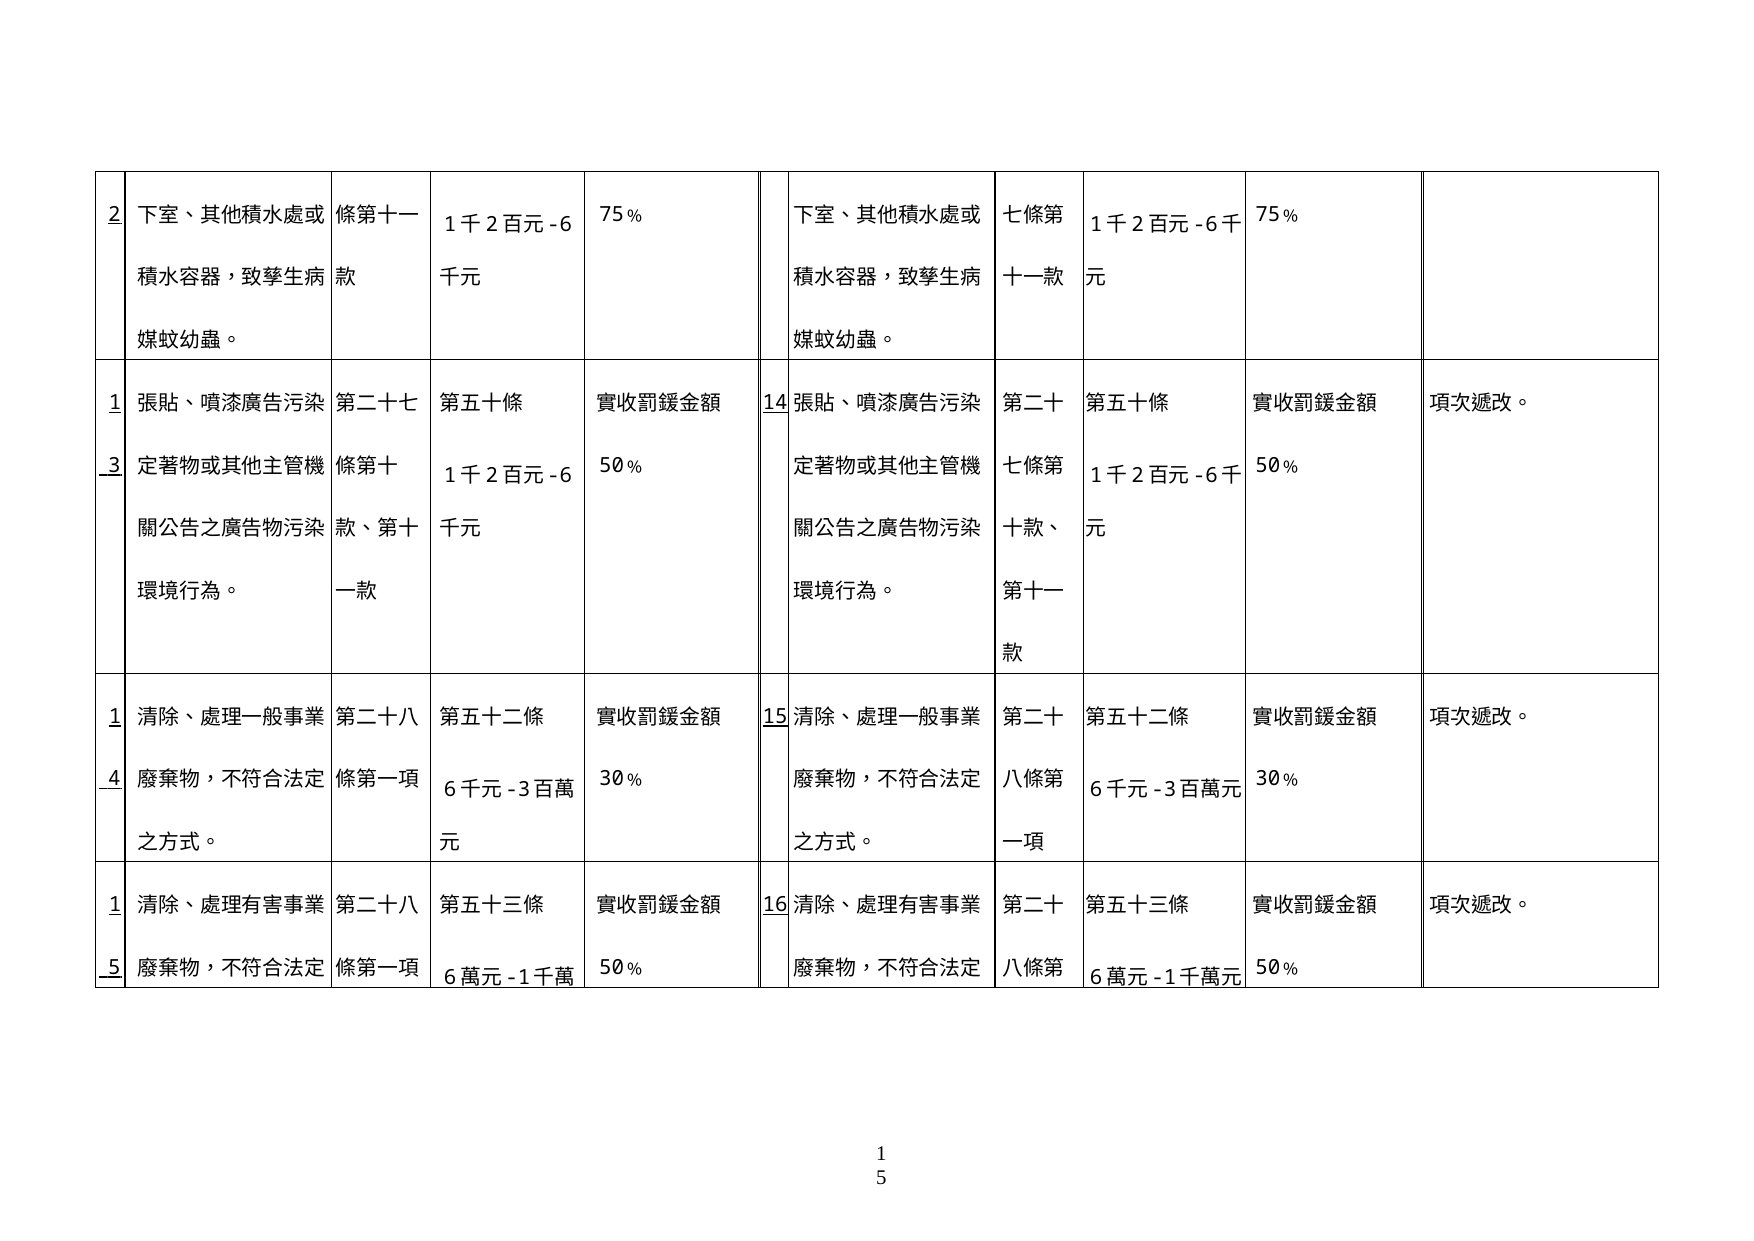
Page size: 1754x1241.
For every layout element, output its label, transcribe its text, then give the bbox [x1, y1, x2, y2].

table_cell 清除、處理一般事業廢棄物，不符合法定之方式。 [789, 674, 994, 861]
table_cell 項次遞改。 [1424, 862, 1658, 987]
table_cell 實收罰鍰金額50﹪ [585, 360, 758, 673]
table_cell 14 [96, 674, 124, 861]
table_cell 2 [96, 172, 124, 359]
table_cell 下室、其他積水處或積水容器，致孳生病媒蚊幼蟲。 [789, 172, 994, 359]
table_cell 75﹪ [585, 172, 758, 359]
table_cell 條第十一款 [332, 172, 430, 359]
table_cell 實收罰鍰金額30﹪ [585, 674, 758, 861]
table_cell 第五十二條 6千元-3百萬元 [1084, 674, 1245, 861]
table_cell 第二十七條第十款、第十一款 [332, 360, 430, 673]
table_cell 75﹪ [1246, 172, 1421, 359]
table_cell 項次遞改。 [1424, 360, 1658, 673]
table_cell 項次遞改。 [1424, 674, 1658, 861]
table_cell 15 [761, 674, 788, 861]
table_cell 第二十八條第一項 [332, 862, 430, 987]
table_cell 下室、其他積水處或積水容器，致孳生病媒蚊幼蟲。 [126, 172, 331, 359]
table_cell 13 [96, 360, 124, 673]
table_cell 七條第十一款 [996, 172, 1083, 359]
table_cell 實收罰鍰金額30﹪ [1246, 674, 1421, 861]
table_cell 15 [96, 862, 124, 987]
table_cell 清除、處理有害事業廢棄物，不符合法定 [789, 862, 994, 987]
table_cell [1424, 172, 1658, 359]
table_cell 第二十七條第十款、第十一款 [996, 360, 1083, 673]
table_cell 實收罰鍰金額50﹪ [1246, 360, 1421, 673]
table_cell 清除、處理有害事業廢棄物，不符合法定 [126, 862, 331, 987]
table_cell 14 [761, 360, 788, 673]
table_cell 第五十條 1千2百元-6千元 [1084, 360, 1245, 673]
table_cell [761, 172, 788, 359]
table_cell 1千2百元-6千元 [431, 172, 584, 359]
table_cell 第二十八條第一項 [996, 674, 1083, 861]
table_cell 第二十八條第 [996, 862, 1083, 987]
table_cell 清除、處理一般事業廢棄物，不符合法定之方式。 [126, 674, 331, 861]
table_cell 張貼、噴漆廣告污染定著物或其他主管機關公告之廣告物污染環境行為。 [126, 360, 331, 673]
table_cell 實收罰鍰金額50﹪ [585, 862, 758, 987]
table_cell 第二十八條第一項 [332, 674, 430, 861]
table_cell 張貼、噴漆廣告污染定著物或其他主管機關公告之廣告物污染環境行為。 [789, 360, 994, 673]
table_cell 第五十三條 6萬元-1千萬 [431, 862, 584, 987]
table_cell 實收罰鍰金額50﹪ [1246, 862, 1421, 987]
table_cell 第五十條 1千2百元-6千元 [431, 360, 584, 673]
table_cell 第五十三條 6萬元-1千萬元 [1084, 862, 1245, 987]
table_cell 1千2百元-6千元 [1084, 172, 1245, 359]
table_cell 16 [761, 862, 788, 987]
table_cell 第五十二條 6千元-3百萬元 [431, 674, 584, 861]
